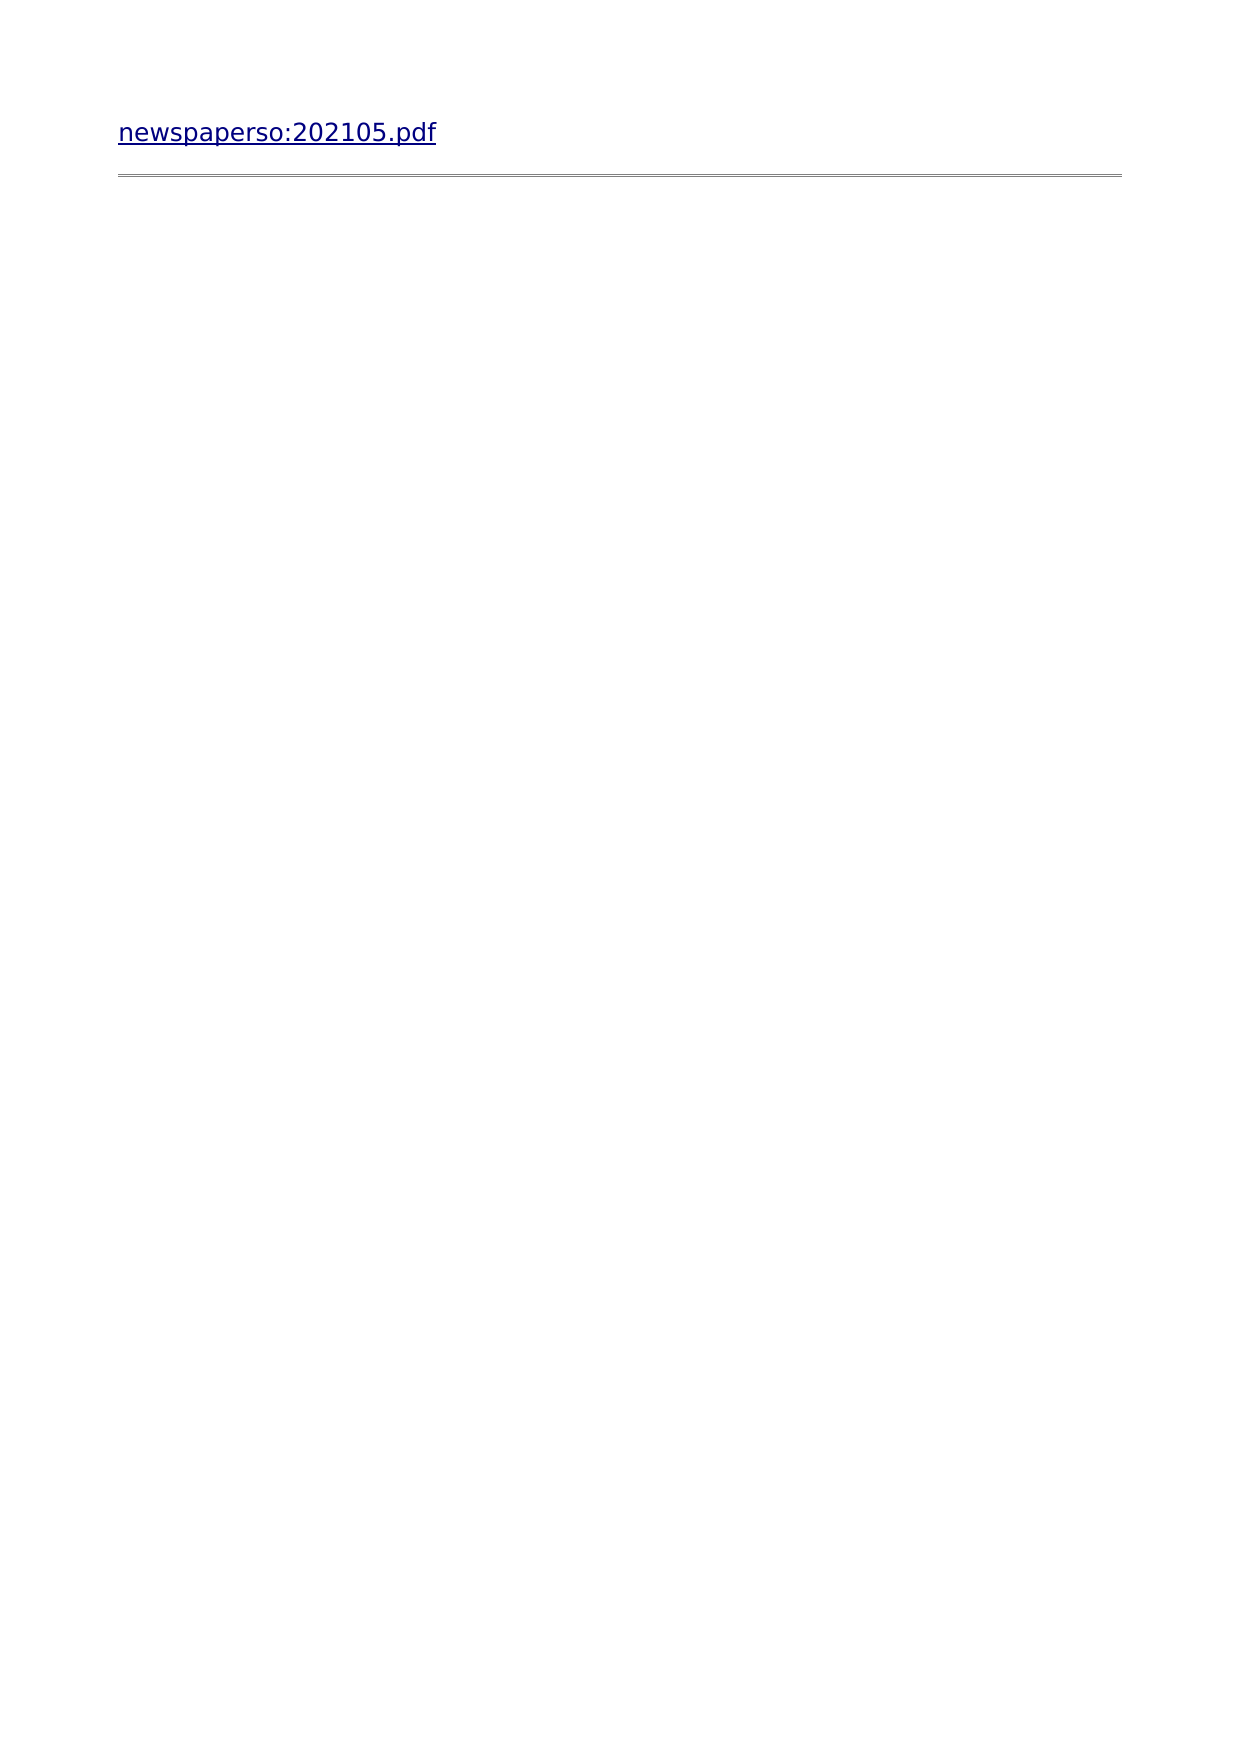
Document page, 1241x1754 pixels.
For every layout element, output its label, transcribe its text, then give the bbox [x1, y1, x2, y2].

text newspaperso:202105.pdf [118, 118, 1122, 147]
